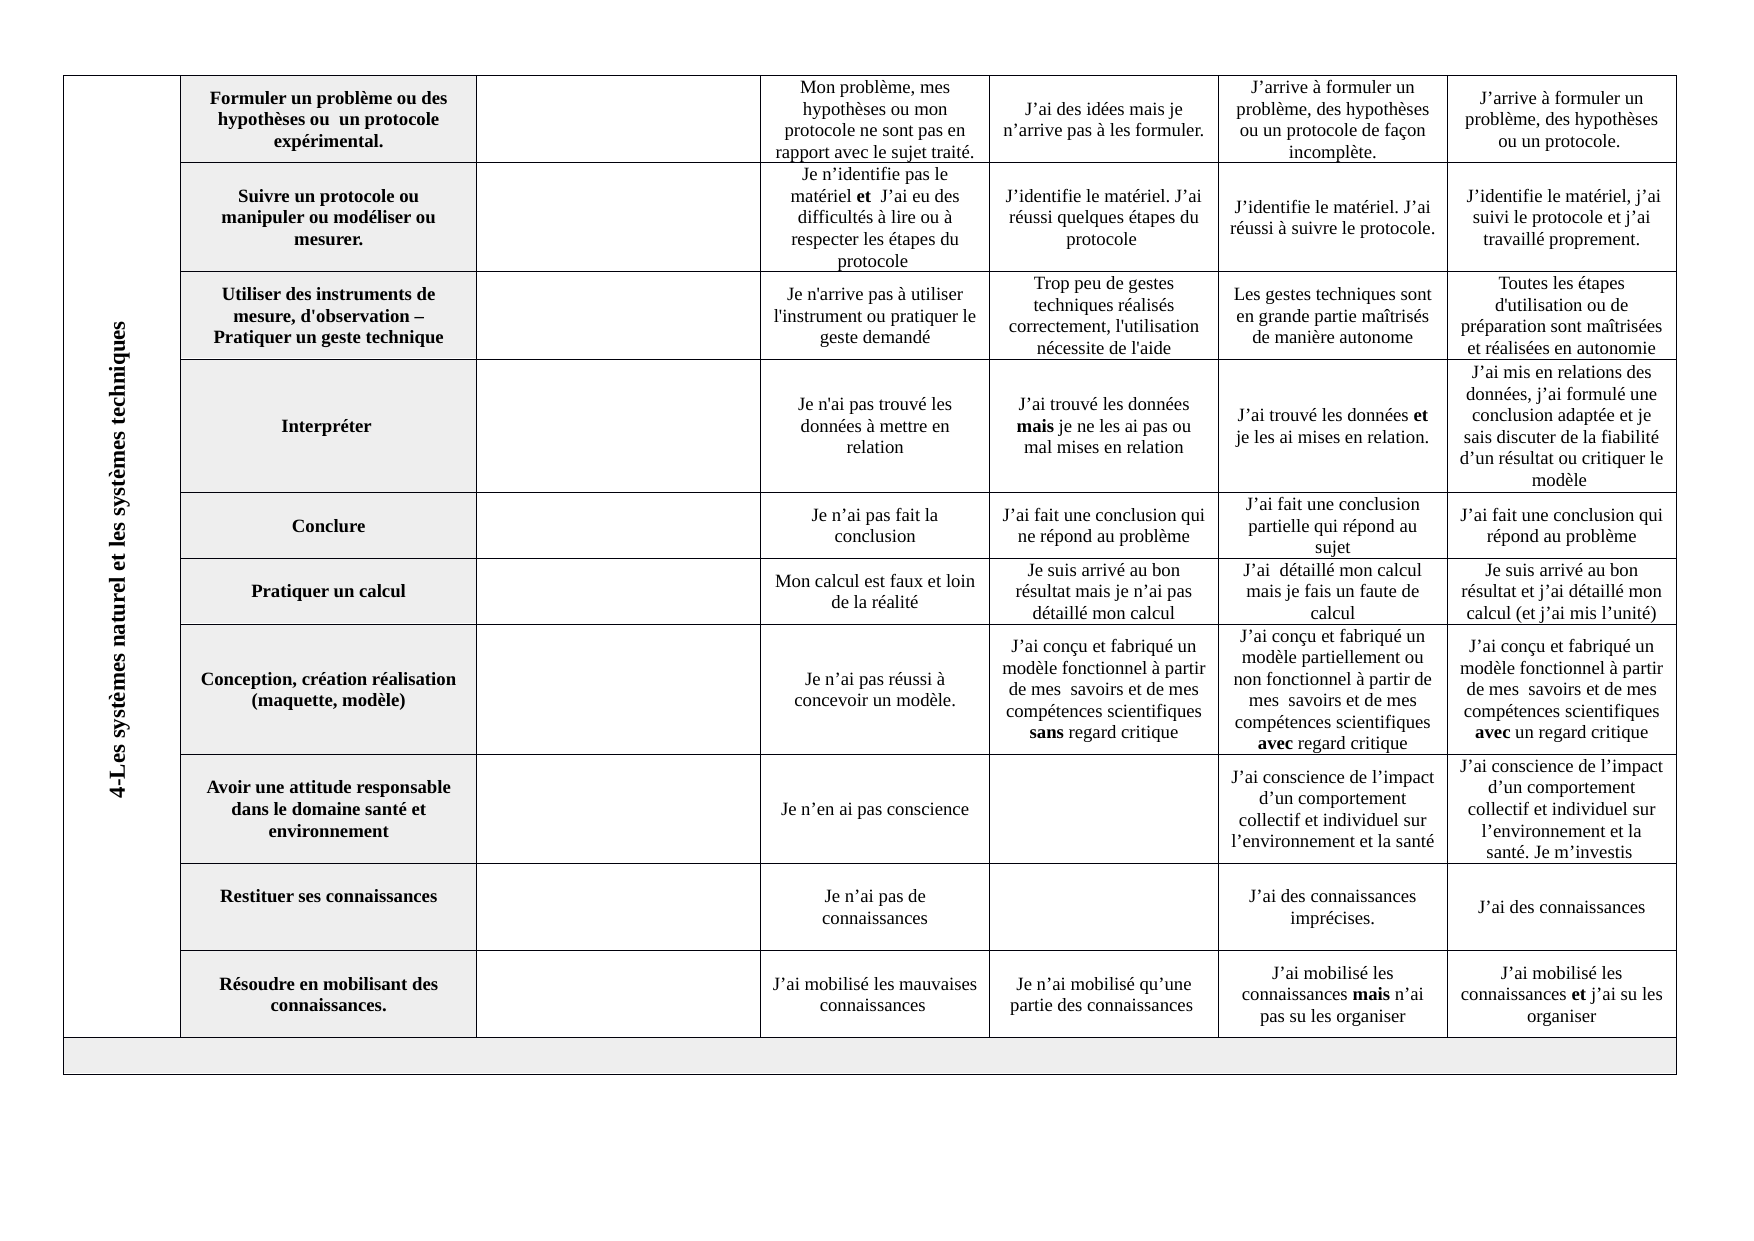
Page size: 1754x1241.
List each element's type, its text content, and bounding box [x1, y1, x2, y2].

table_cell [477, 76, 760, 162]
table_cell J’ai fait une conclusion partielle qui répond au sujet [1219, 493, 1447, 558]
table_cell Restituer ses connaissances [181, 864, 476, 950]
table_cell Conception, création réalisation (maquette, modèle) [181, 625, 476, 754]
table_cell J’ai mis en relations des données, j’ai formulé une conclusion adaptée et je sais discuter de la fiabilité d’un résultat ou critiquer le modèle [1448, 360, 1676, 492]
table_cell Je n’en ai pas conscience [761, 755, 989, 863]
table_cell Je n’ai pas de connaissances [761, 864, 989, 950]
table_cell J’ai trouvé les données et je les ai mises en relation. [1219, 360, 1447, 492]
table_cell J’ai conçu et fabriqué un modèle fonctionnel à partir de mes savoirs et de mes compétences scientifiques avec un regard critique [1448, 625, 1676, 754]
table_cell J’ai des connaissances [1448, 864, 1676, 950]
table_cell Utiliser des instruments de mesure, d'observation – Pratiquer un geste technique [181, 272, 476, 358]
table_cell J’identifie le matériel, j’ai suivi le protocole et j’ai travaillé proprement. [1448, 163, 1676, 271]
table_cell Toutes les étapes d'utilisation ou de préparation sont maîtrisées et réalisées en autonomie [1448, 272, 1676, 358]
table_cell J’ai trouvé les données mais je ne les ai pas ou mal mises en relation [990, 360, 1218, 492]
table_cell J’ai mobilisé les connaissances et j’ai su les organiser [1448, 951, 1676, 1037]
table_cell J’ai conçu et fabriqué un modèle fonctionnel à partir de mes savoirs et de mes compétences scientifiques sans regard critique [990, 625, 1218, 754]
table_cell [990, 755, 1218, 863]
table_cell [64, 1038, 1676, 1073]
table_cell J’ai mobilisé les connaissances mais n’ai pas su les organiser [1219, 951, 1447, 1037]
table_cell J’ai mobilisé les mauvaises connaissances [761, 951, 989, 1037]
table_cell J’ai conscience de l’impact d’un comportement collectif et individuel sur l’environnement et la santé. Je m’investis [1448, 755, 1676, 863]
table_cell Formuler un problème ou des hypothèses ou un protocole expérimental. [181, 76, 476, 162]
table_cell [477, 360, 760, 492]
table_cell Trop peu de gestes techniques réalisés correctement, l'utilisation nécessite de l'aide [990, 272, 1218, 358]
table_cell Je n’ai pas fait la conclusion [761, 493, 989, 558]
table_cell 4-Les systèmes naturel et les systèmes techniques [64, 76, 180, 1037]
table_cell [477, 951, 760, 1037]
table_cell J’ai conçu et fabriqué un modèle partiellement ou non fonctionnel à partir de mes savoirs et de mes compétences scientifiques avec regard critique [1219, 625, 1447, 754]
table_cell Je n'arrive pas à utiliser l'instrument ou pratiquer le geste demandé [761, 272, 989, 358]
table_cell [477, 163, 760, 271]
table_cell Résoudre en mobilisant des connaissances. [181, 951, 476, 1037]
table_cell Pratiquer un calcul [181, 559, 476, 623]
table_cell Je n’identifie pas le matériel et J’ai eu des difficultés à lire ou à respecter les étapes du protocole [761, 163, 989, 271]
table_cell Je suis arrivé au bon résultat mais je n’ai pas détaillé mon calcul [990, 559, 1218, 623]
table_cell Avoir une attitude responsable dans le domaine santé et environnement [181, 755, 476, 863]
table_cell J’identifie le matériel. J’ai réussi à suivre le protocole. [1219, 163, 1447, 271]
table_cell [477, 625, 760, 754]
table_cell J’arrive à formuler un problème, des hypothèses ou un protocole de façon incomplète. [1219, 76, 1447, 162]
table_cell [477, 272, 760, 358]
table_cell Interpréter [181, 360, 476, 492]
table_cell Je n’ai mobilisé qu’une partie des connaissances [990, 951, 1218, 1037]
table_cell Je suis arrivé au bon résultat et j’ai détaillé mon calcul (et j’ai mis l’unité) [1448, 559, 1676, 623]
table_cell J’ai des connaissances imprécises. [1219, 864, 1447, 950]
table_cell J’arrive à formuler un problème, des hypothèses ou un protocole. [1448, 76, 1676, 162]
table_cell Mon calcul est faux et loin de la réalité [761, 559, 989, 623]
table_cell Suivre un protocole ou manipuler ou modéliser ou mesurer. [181, 163, 476, 271]
table_cell J’ai des idées mais je n’arrive pas à les formuler. [990, 76, 1218, 162]
table_cell J’ai conscience de l’impact d’un comportement collectif et individuel sur l’environnement et la santé [1219, 755, 1447, 863]
table_cell J’identifie le matériel. J’ai réussi quelques étapes du protocole [990, 163, 1218, 271]
table_cell J’ai fait une conclusion qui répond au problème [1448, 493, 1676, 558]
table_cell [477, 493, 760, 558]
table_cell Les gestes techniques sont en grande partie maîtrisés de manière autonome [1219, 272, 1447, 358]
table_cell Je n'ai pas trouvé les données à mettre en relation [761, 360, 989, 492]
table_cell [990, 864, 1218, 950]
table_cell [477, 755, 760, 863]
table_cell J’ai fait une conclusion qui ne répond au problème [990, 493, 1218, 558]
table_cell J’ai détaillé mon calcul mais je fais un faute de calcul [1219, 559, 1447, 623]
table_cell Mon problème, mes hypothèses ou mon protocole ne sont pas en rapport avec le sujet traité. [761, 76, 989, 162]
table_cell [477, 864, 760, 950]
table_cell Je n’ai pas réussi à concevoir un modèle. [761, 625, 989, 754]
table_cell Conclure [181, 493, 476, 558]
table_cell [477, 559, 760, 623]
